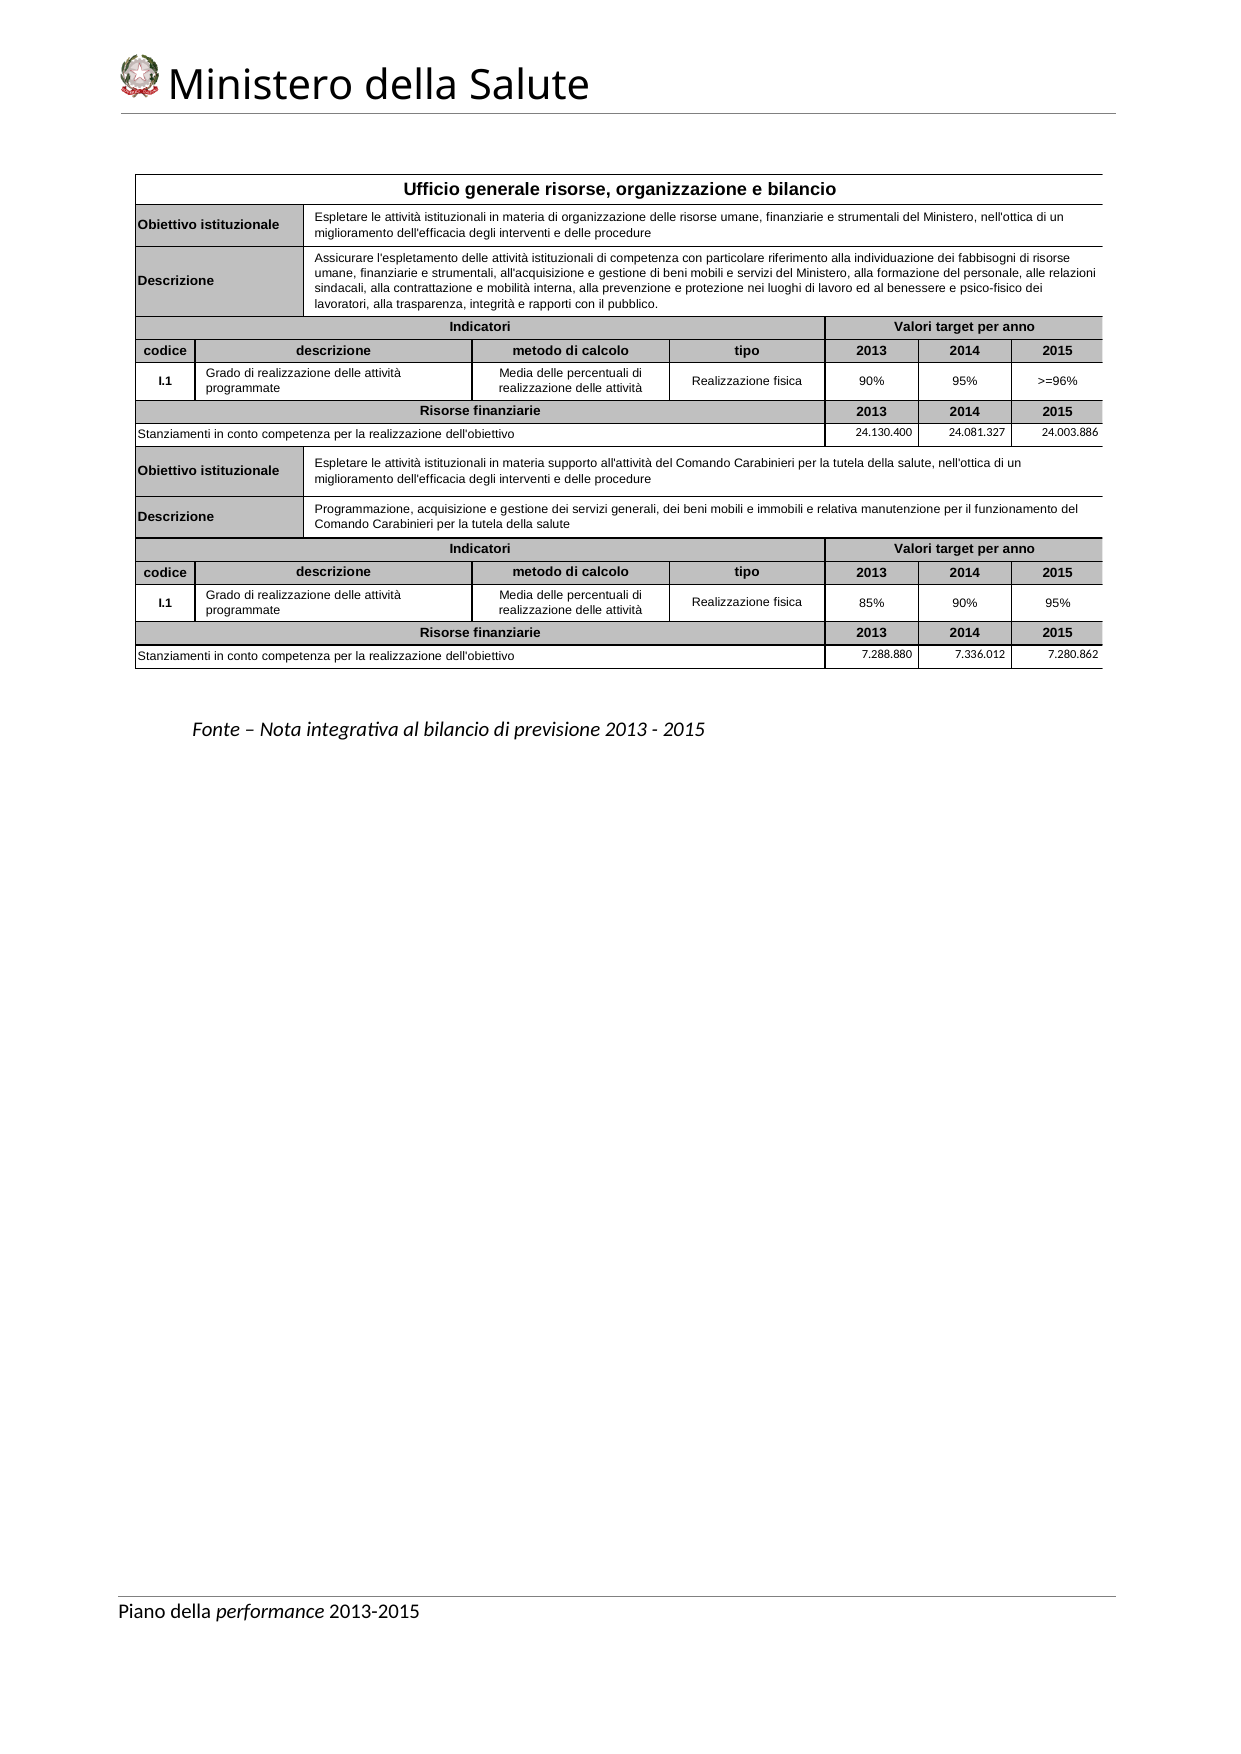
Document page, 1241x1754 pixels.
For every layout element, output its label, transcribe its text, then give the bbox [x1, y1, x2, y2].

picture [119, 52, 161, 99]
text Piano della performance 2013-2015 [118, 1598, 1122, 1623]
text Fonte – Nota integrativa al bilancio di previsione 2013 - 2015 [192, 717, 1122, 742]
text Ministero della Salute [118, 51, 1122, 112]
